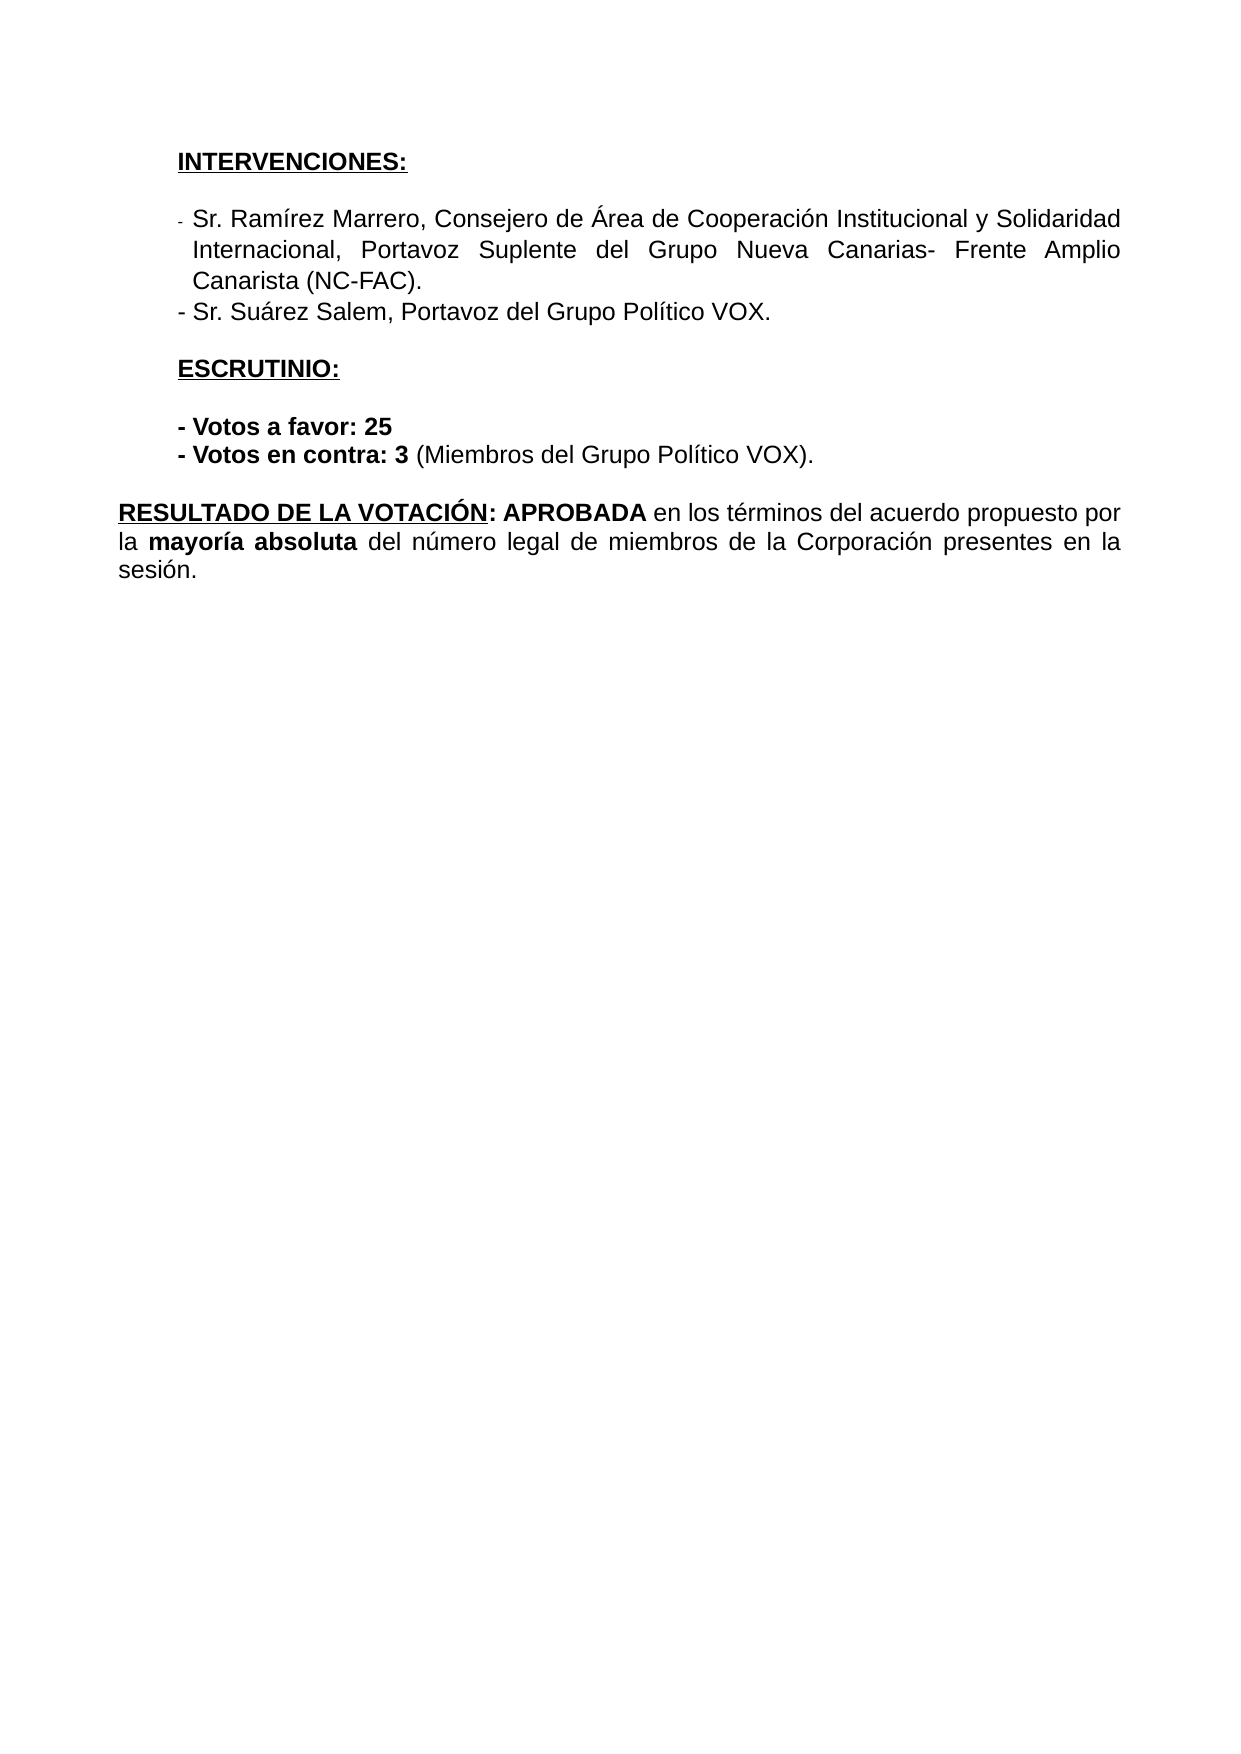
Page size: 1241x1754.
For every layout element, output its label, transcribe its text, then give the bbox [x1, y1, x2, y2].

text ESCRUTINIO: [177, 354, 1122, 383]
list Sr. Ramírez Marrero, Consejero de Área de Cooperación Institucional y Solidaridad Internacional, Portavoz Suplente del Grupo Nueva Canarias- Frente Amplio Canarista (NC-FAC). [177, 204, 1122, 294]
text - Votos en contra: 3 (Miembros del Grupo Político VOX). [118, 440, 1122, 469]
text RESULTADO DE LA VOTACIÓN: APROBADA en los términos del acuerdo propuesto por la mayoría absoluta del número legal de miembros de la Corporación presentes en la sesión. [118, 498, 1122, 584]
text - Sr. Suárez Salem, Portavoz del Grupo Político VOX. [118, 297, 1122, 325]
text INTERVENCIONES: [177, 147, 1122, 176]
text - Votos a favor: 25 [177, 412, 1122, 440]
